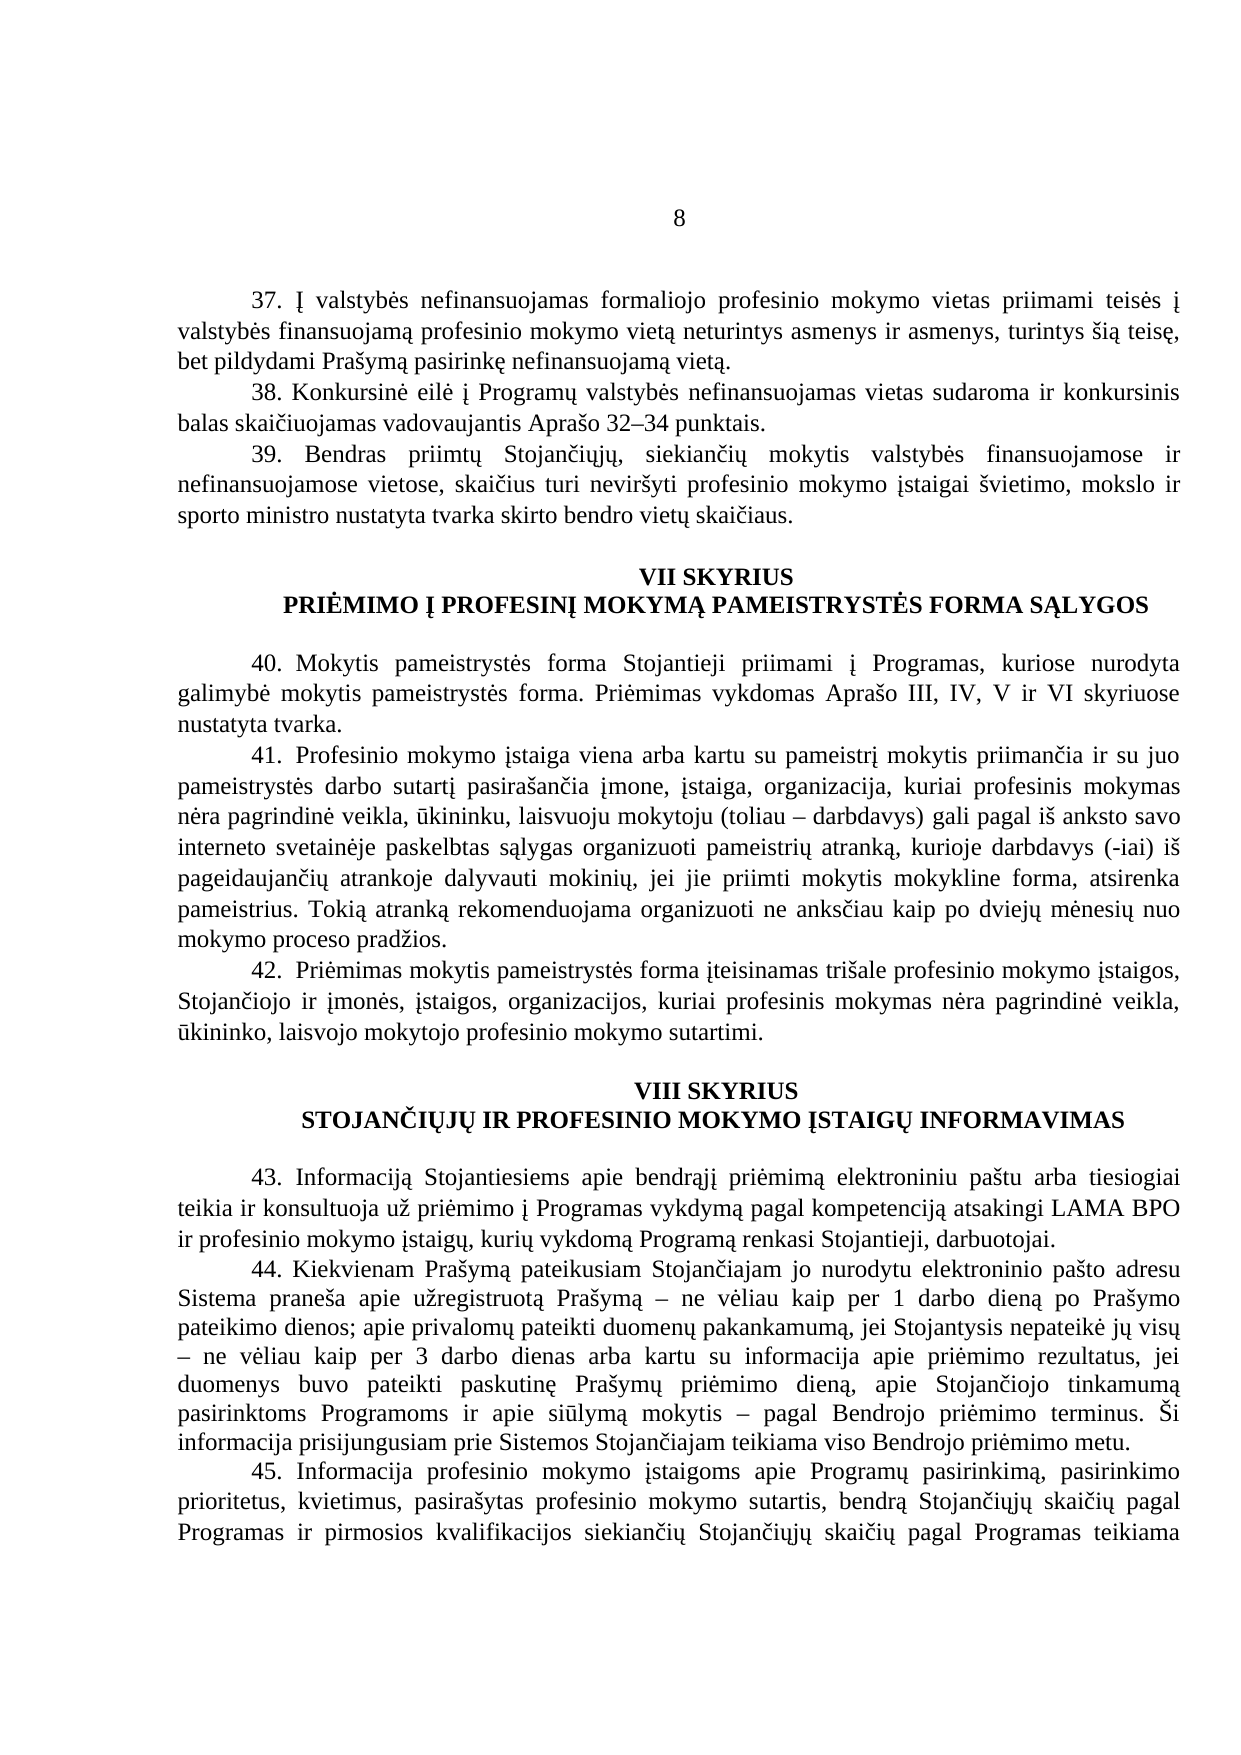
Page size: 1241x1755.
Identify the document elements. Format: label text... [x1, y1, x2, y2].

text PRIĖMIMO Į PROFESINĮ MOKYMĄ PAMEISTRYSTĖS FORMA SĄLYGOS [177, 590, 1181, 619]
text 39. Bendras priimtų Stojančiųjų, siekiančių mokytis valstybės finansuojamose ir nefinansuojamose vietose, skaičius turi neviršyti profesinio mokymo įstaigai švietimo, mokslo ir sporto ministro nustatyta tvarka skirto bendro vietų skaičiaus. [177, 439, 1181, 529]
text 41. Profesinio mokymo įstaiga viena arba kartu su pameistrį mokytis priimančia ir su juo pameistrystės darbo sutartį pasirašančia įmone, įstaiga, organizacija, kuriai profesinis mokymas nėra pagrindinė veikla, ūkininku, laisvuoju mokytoju (toliau – darbdavys) gali pagal iš anksto savo interneto svetainėje paskelbtas sąlygas organizuoti pameistrių atranką, kurioje darbdavys (-iai) iš pageidaujančių atrankoje dalyvauti mokinių, jei jie priimti mokytis mokykline forma, atsirenka pameistrius. Tokią atranką rekomenduojama organizuoti ne anksčiau kaip po dviejų mėnesių nuo mokymo proceso pradžios. [177, 740, 1181, 953]
text VII SKYRIUS [177, 562, 1181, 590]
text 45. Informacija profesinio mokymo įstaigoms apie Programų pasirinkimą, pasirinkimo prioritetus, kvietimus, pasirašytas profesinio mokymo sutartis, bendrą Stojančiųjų skaičių pagal Programas ir pirmosios kvalifikacijos siekiančių Stojančiųjų skaičių pagal Programas teikiama [177, 1456, 1181, 1546]
text 42. Priėmimas mokytis pameistrystės forma įteisinamas trišale profesinio mokymo įstaigos, Stojančiojo ir įmonės, įstaigos, organizacijos, kuriai profesinis mokymas nėra pagrindinė veikla, ūkininko, laisvojo mokytojo profesinio mokymo sutartimi. [177, 955, 1181, 1045]
text 37. Į valstybės nefinansuojamas formaliojo profesinio mokymo vietas priimami teisės į valstybės finansuojamą profesinio mokymo vietą neturintys asmenys ir asmenys, turintys šią teisę, bet pildydami Prašymą pasirinkę nefinansuojamą vietą. [177, 285, 1181, 375]
text 44. Kiekvienam Prašymą pateikusiam Stojančiajam jo nurodytu elektroninio pašto adresu Sistema praneša apie užregistruotą Prašymą – ne vėliau kaip per 1 darbo dieną po Prašymo pateikimo dienos; apie privalomų pateikti duomenų pakankamumą, jei Stojantysis nepateikė jų visų – ne vėliau kaip per 3 darbo dienas arba kartu su informacija apie priėmimo rezultatus, jei duomenys buvo pateikti paskutinę Prašymų priėmimo dieną, apie Stojančiojo tinkamumą pasirinktoms Programoms ir apie siūlymą mokytis – pagal Bendrojo priėmimo terminus. Ši informacija prisijungusiam prie Sistemos Stojančiajam teikiama viso Bendrojo priėmimo metu. [177, 1254, 1181, 1456]
text 43. Informaciją Stojantiesiems apie bendrąjį priėmimą elektroniniu paštu arba tiesiogiai teikia ir konsultuoja už priėmimo į Programas vykdymą pagal kompetenciją atsakingi LAMA BPO ir profesinio mokymo įstaigų, kurių vykdomą Programą renkasi Stojantieji, darbuotojai. [177, 1162, 1181, 1252]
text VIII SKYRIUS [177, 1076, 1181, 1105]
text STOJANČIŲJŲ IR PROFESINIO MOKYMO ĮSTAIGŲ INFORMAVIMAS [177, 1105, 1181, 1133]
text 40. Mokytis pameistrystės forma Stojantieji priimami į Programas, kuriose nurodyta galimybė mokytis pameistrystės forma. Priėmimas vykdomas Aprašo III, IV, V ir VI skyriuose nustatyta tvarka. [177, 648, 1181, 738]
text 38. Konkursinė eilė į Programų valstybės nefinansuojamas vietas sudaroma ir konkursinis balas skaičiuojamas vadovaujantis Aprašo 32–34 punktais. [177, 377, 1181, 437]
